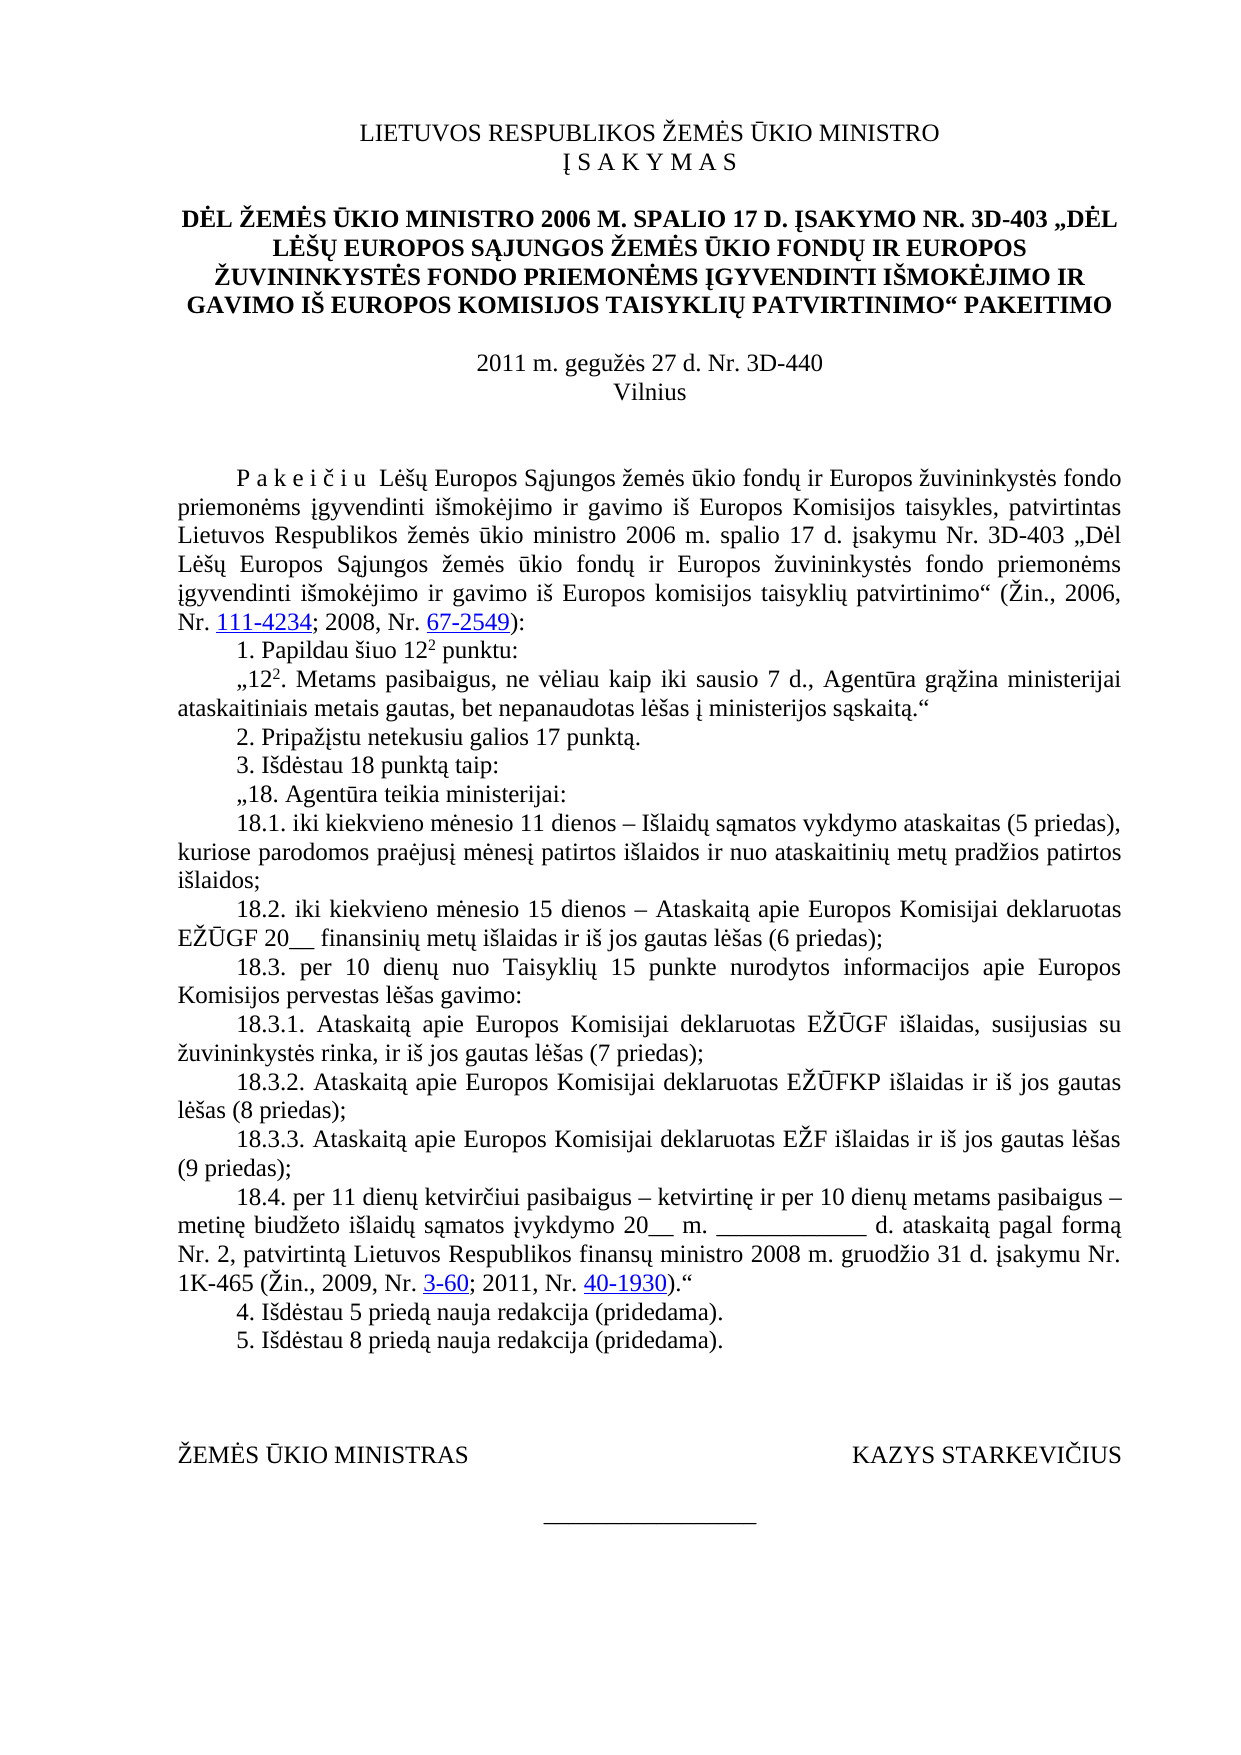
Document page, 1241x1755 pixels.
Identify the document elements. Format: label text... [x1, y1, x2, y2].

text 18.3.1. Ataskaitą apie Europos Komisijai deklaruotas EŽŪGF išlaidas, susijusias su žuvininkystės rinka, ir iš jos gautas lėšas (7 priedas); [177, 1009, 1122, 1067]
text ĮSAKYMAS [177, 147, 1122, 176]
text Pakeičiu Lėšų Europos Sąjungos žemės ūkio fondų ir Europos žuvininkystės fondo priemonėms įgyvendinti išmokėjimo ir gavimo iš Europos Komisijos taisykles, patvirtintas Lietuvos Respublikos žemės ūkio ministro 2006 m. spalio 17 d. įsakymu Nr. 3D-403 „Dėl Lėšų Europos Sąjungos žemės ūkio fondų ir Europos žuvininkystės fondo priemonėms įgyvendinti išmokėjimo ir gavimo iš Europos komisijos taisyklių patvirtinimo“ (Žin., 2006, Nr. 111-4234; 2008, Nr. 67-2549): [177, 463, 1122, 636]
text 1. Papildau šiuo 122 punktu: [177, 636, 1122, 664]
text 18.3. per 10 dienų nuo Taisyklių 15 punkte nurodytos informacijos apie Europos Komisijos pervestas lėšas gavimo: [177, 952, 1122, 1009]
text 18.4. per 11 dienų ketvirčiui pasibaigus – ketvirtinę ir per 10 dienų metams pasibaigus – metinę biudžeto išlaidų sąmatos įvykdymo 20__ m. ____________ d. ataskaitą pagal formą Nr. 2, patvirtintą Lietuvos Respublikos finansų ministro 2008 m. gruodžio 31 d. įsakymu Nr. 1K-465 (Žin., 2009, Nr. 3-60; 2011, Nr. 40-1930).“ [177, 1182, 1122, 1297]
text _________________ [177, 1498, 1122, 1527]
text 2011 m. gegužės 27 d. Nr. 3D-440 [177, 348, 1122, 377]
text DĖL ŽEMĖS ŪKIO MINISTRO 2006 M. SPALIO 17 D. ĮSAKYMO Nr. 3D-403 „DĖL LĖŠŲ EUROPOS SĄJUNGOS ŽEMĖS ŪKIO FONDŲ IR EUROPOS ŽUVININKYSTĖS FONDO PRIEMONĖMS ĮGYVENDINTI IŠMOKĖJIMO IR GAVIMO IŠ EUROPOS KOMISIJOS TAISYKLIŲ PATVIRTINIMO“ PAKEITIMO [177, 204, 1122, 319]
text 4. Išdėstau 5 priedą nauja redakcija (pridedama). [177, 1297, 1122, 1326]
text 5. Išdėstau 8 priedą nauja redakcija (pridedama). [177, 1326, 1122, 1354]
text LIETUVOS RESPUBLIKOS ŽEMĖS ŪKIO MINISTRO [177, 118, 1122, 147]
text 18.1. iki kiekvieno mėnesio 11 dienos – Išlaidų sąmatos vykdymo ataskaitas (5 priedas), kuriose parodomos praėjusį mėnesį patirtos išlaidos ir nuo ataskaitinių metų pradžios patirtos išlaidos; [177, 808, 1122, 894]
text 2. Pripažįstu netekusiu galios 17 punktą. [177, 722, 1122, 751]
text 18.3.3. Ataskaitą apie Europos Komisijai deklaruotas EŽF išlaidas ir iš jos gautas lėšas (9 priedas); [177, 1124, 1122, 1182]
text 3. Išdėstau 18 punktą taip: [177, 751, 1122, 779]
text 18.3.2. Ataskaitą apie Europos Komisijai deklaruotas EŽŪFKP išlaidas ir iš jos gautas lėšas (8 priedas); [177, 1067, 1122, 1124]
text „122. Metams pasibaigus, ne vėliau kaip iki sausio 7 d., Agentūra grąžina ministerijai ataskaitiniais metais gautas, bet nepanaudotas lėšas į ministerijos sąskaitą.“ [177, 664, 1122, 722]
text 18.2. iki kiekvieno mėnesio 15 dienos – Ataskaitą apie Europos Komisijai deklaruotas EŽŪGF 20__ finansinių metų išlaidas ir iš jos gautas lėšas (6 priedas); [177, 894, 1122, 952]
text „18. Agentūra teikia ministerijai: [177, 779, 1122, 808]
text Vilnius [177, 377, 1122, 406]
text Žemės ūkio ministras Kazys Starkevičius [177, 1441, 1122, 1469]
